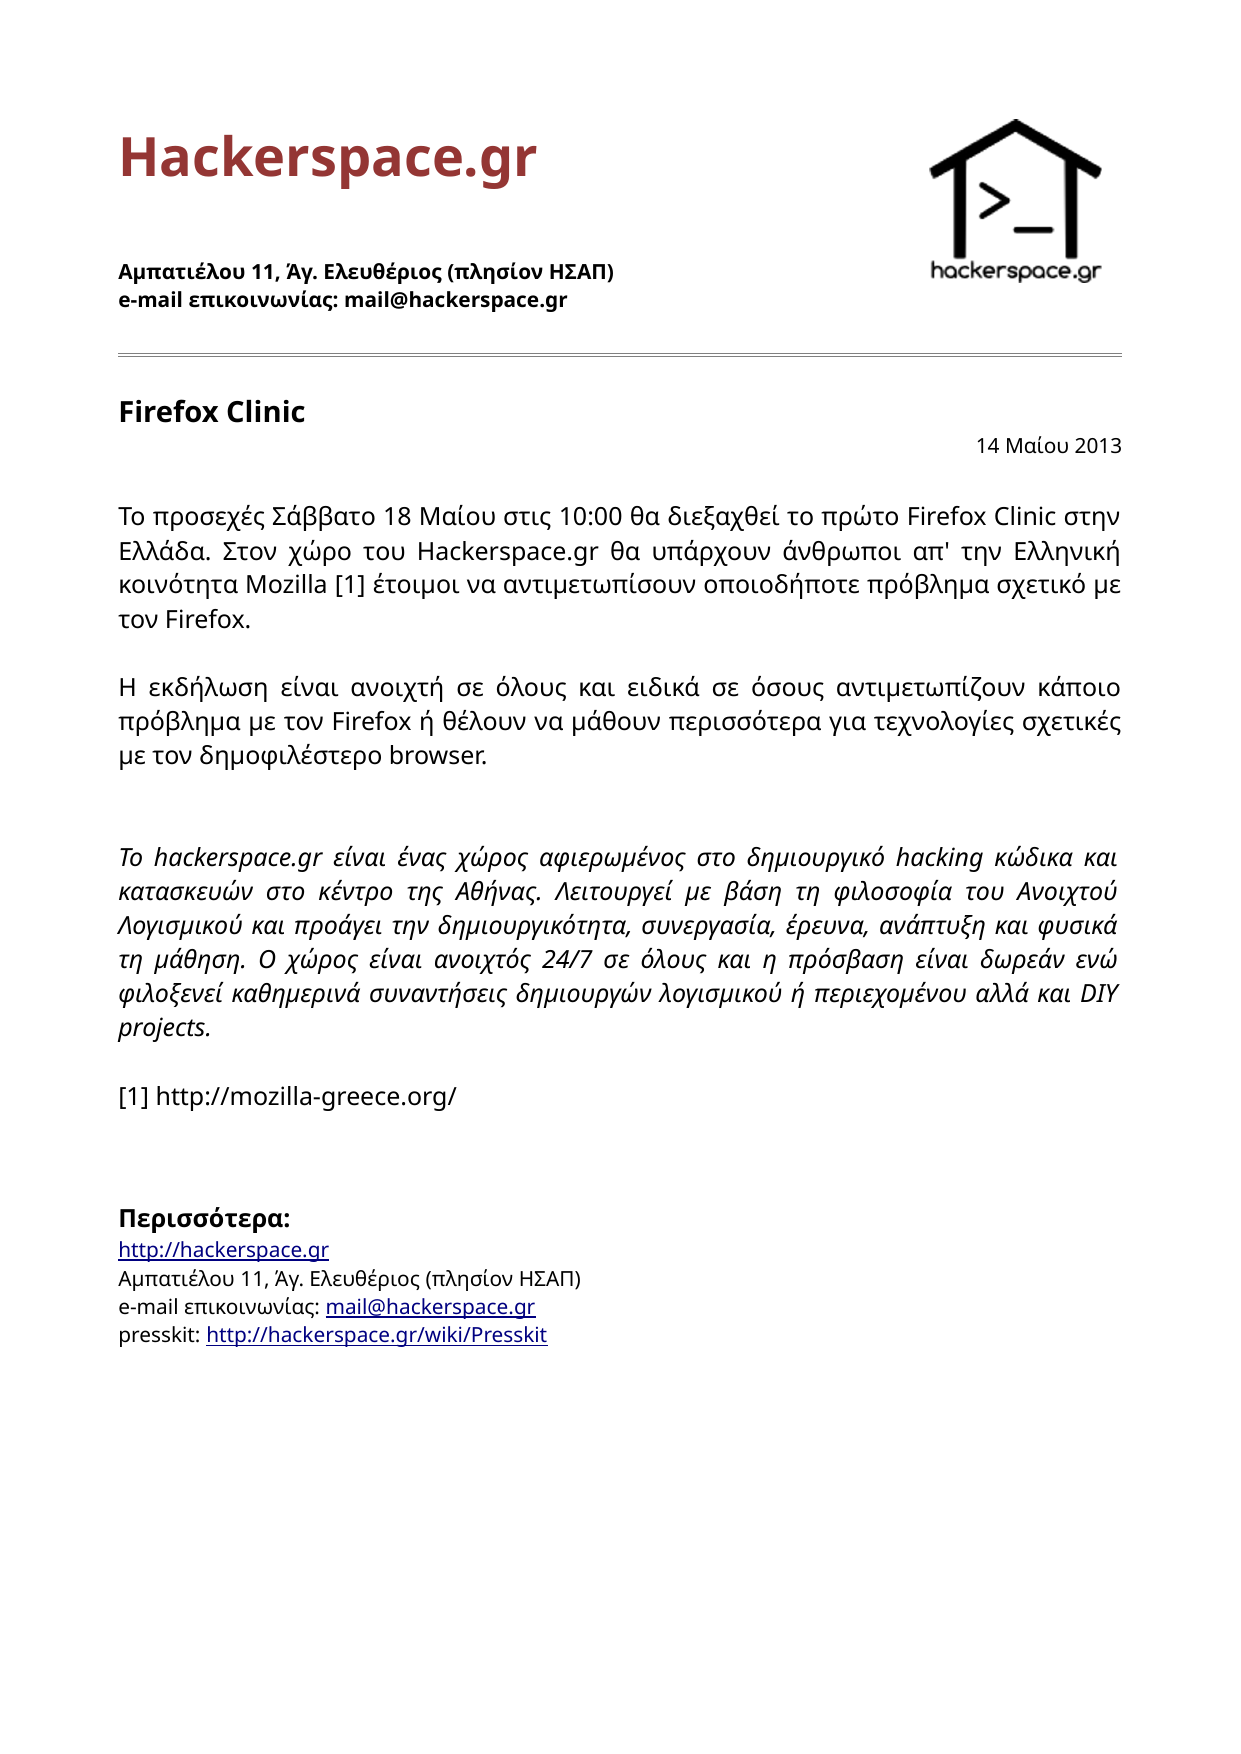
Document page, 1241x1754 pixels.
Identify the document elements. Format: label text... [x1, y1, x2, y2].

text 14 Μαίου 2013 [118, 431, 1122, 459]
text e-mail επικοινωνίας: mail@hackerspace.gr [118, 285, 1122, 314]
subtitle Firefox Clinic [118, 391, 1122, 431]
text Το προσεχές Σάββατο 18 Μαίου στις 10:00 θα διεξαχθεί το πρώτο Firefox Clinic στην Ελλάδα. Στον χώρο του Hackerspace.gr θα υπάρχουν άνθρωποι απ' την Ελληνική κοινότητα Mozilla [1] έτοιμοι να αντιμετωπίσουν οποιοδήποτε πρόβλημα σχετικό με τον Firefox. [118, 499, 1122, 635]
text Η εκδήλωση είναι ανοιχτή σε όλους και ειδικά σε όσους αντιμετωπίζουν κάποιο πρόβλημα με τον Firefox ή θέλουν να μάθουν περισσότερα για τεχνολογίες σχετικές με τον δημοφιλέστερο browser. [118, 669, 1122, 772]
text Hackerspace.gr [118, 118, 928, 192]
text [1] http://mozilla-greece.org/ [118, 1078, 1122, 1112]
text Αμπατιέλου 11, Άγ. Ελευθέριος (πλησίον ΗΣΑΠ) [118, 257, 1122, 285]
text presskit: http://hackerspace.gr/wiki/Presskit [118, 1321, 1122, 1349]
text Περισσότερα: http://hackerspace.gr Αμπατιέλου 11, Άγ. Ελευθέριος (πλησίον ΗΣΑΠ) e-mail επικοινωνίας: mail@hackerspace.gr [118, 1201, 1122, 1321]
picture [929, 119, 1102, 283]
text Το hackerspace.gr είναι ένας χώρος αφιερωμένος στο δημιουργικό hacking κώδικα και κατασκευών στο κέντρο της Αθήνας. Λειτουργεί με βάση τη φιλοσοφία του Ανοιχτού Λογισμικού και προάγει την δημιουργικότητα, συνεργασία, έρευνα, ανάπτυξη και φυσικά τη μάθηση. Ο χώρος είναι ανοιχτός 24/7 σε όλους και η πρόσβαση είναι δωρεάν ενώ φιλοξενεί καθημερινά συναντήσεις δημιουργών λογισμικού ή περιεχομένου αλλά και DIY projects. [118, 840, 1122, 1044]
text [1103, 118, 1122, 192]
